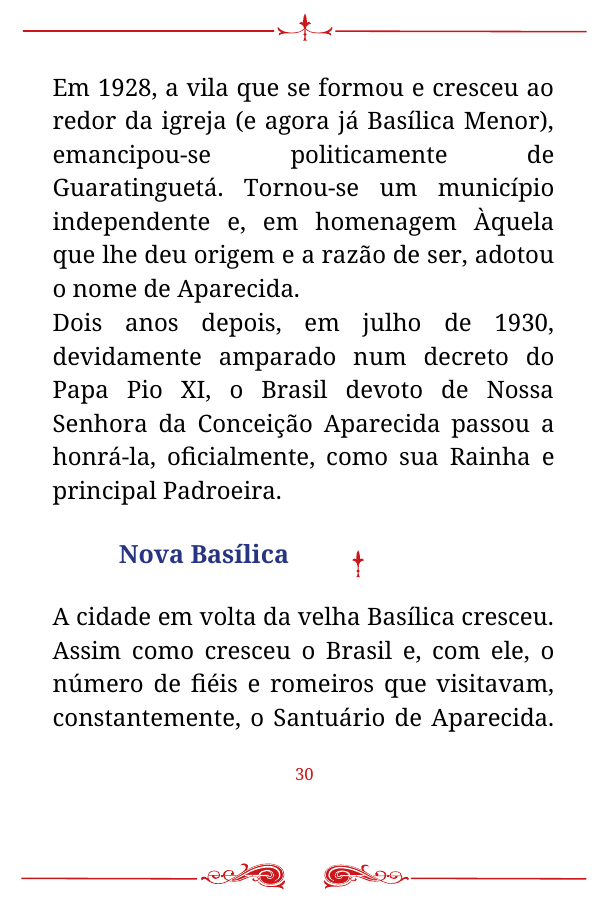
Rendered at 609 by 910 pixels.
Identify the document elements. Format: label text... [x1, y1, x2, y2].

text Em 1928, a vila que se formou e cresceu ao redor da igreja (e agora já Basílica Menor), emancipou-se politicamente de Guaratinguetá. Tornou-se um município independente e, em homenagem Àquela que lhe deu origem e a razão de ser, adotou o nome de Aparecida. [52, 70, 555, 304]
text A cidade em volta da velha Basílica cresceu. Assim como cresceu o Brasil e, com ele, o número de fiéis e romeiros que visitavam, constantemente, o Santuário de Aparecida. [52, 600, 555, 733]
subtitle Nova Basílica [55, 537, 554, 571]
text Dois anos depois, em julho de 1930, devidamente amparado num decreto do Papa Pio XI, o Brasil devoto de Nossa Senhora da Conceição Aparecida passou a honrá-la, oficialmente, como sua Rainha e principal Padroeira. [52, 306, 555, 506]
